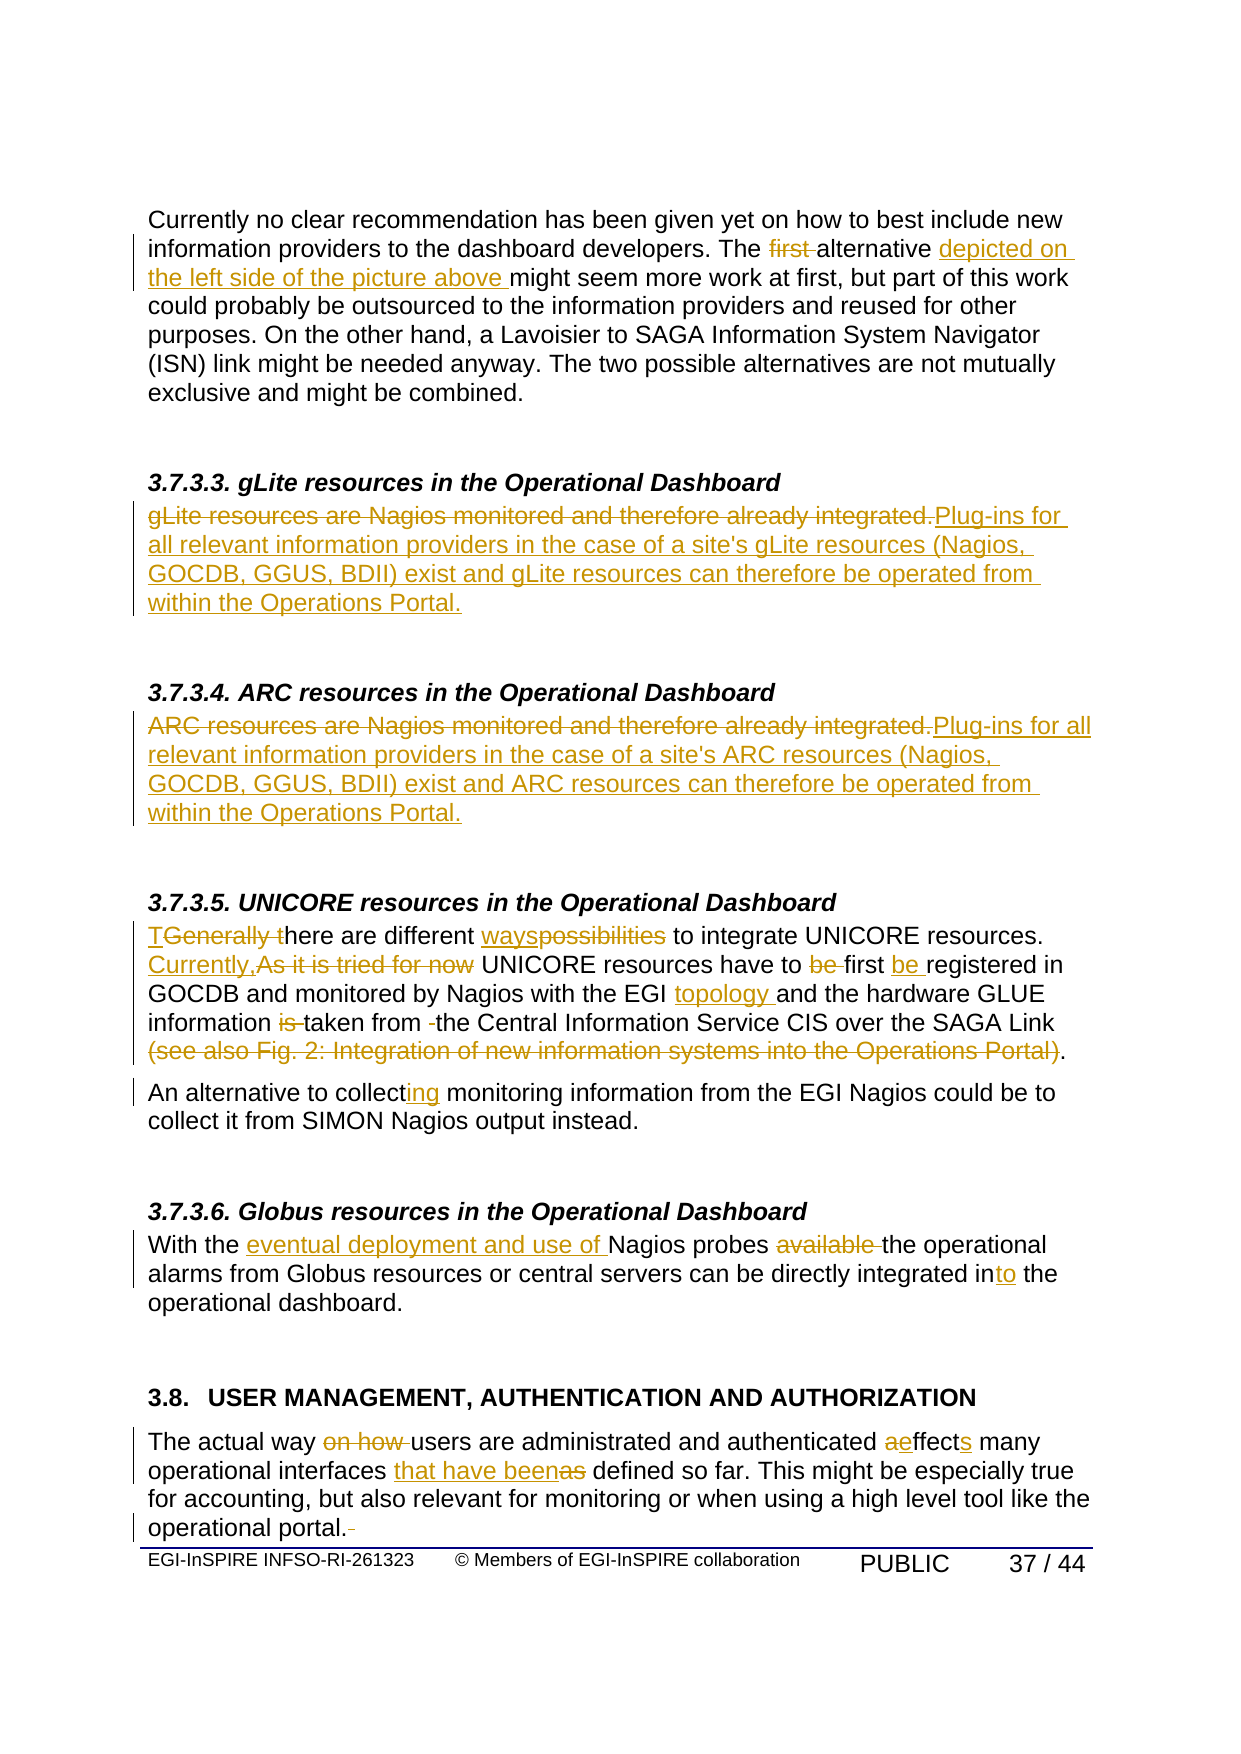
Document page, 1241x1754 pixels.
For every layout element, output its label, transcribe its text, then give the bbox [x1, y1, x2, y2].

subtitle Globus resources in the Operational Dashboard [148, 1197, 1093, 1226]
subtitle ARC resources in the Operational Dashboard [148, 678, 1093, 707]
text Plug-ins for all relevant information providers in the case of a site's ARC resources (Nagios, GOCDB, GGUS, BDII) exist and ARC resources can therefore be operated from within the Operations Portal. [148, 711, 1093, 826]
subtitle UNICORE resources in the Operational Dashboard [148, 888, 1093, 917]
subtitle User management, Authentication and Authorization [148, 1383, 1093, 1412]
text There are different ways to integrate UNICORE resources. Currently, UNICORE resources have to first be registered in GOCDB and monitored by Nagios with the EGI topology and the hardware GLUE information taken from the Central Information Service CIS over the SAGA Link . [148, 921, 1093, 1065]
text Currently no clear recommendation has been given yet on how to best include new information providers to the dashboard developers. The alternative depicted on the left side of the picture above might seem more work at first, but part of this work could probably be outsourced to the information providers and reused for other purposes. On the other hand, a Lavoisier to SAGA Information System Navigator (ISN) link might be needed anyway. The two possible alternatives are not mutually exclusive and might be combined. [148, 205, 1093, 406]
text Plug-ins for all relevant information providers in the case of a site's gLite resources (Nagios, GOCDB, GGUS, BDII) exist and gLite resources can therefore be operated from within the Operations Portal. [148, 501, 1093, 616]
subtitle gLite resources in the Operational Dashboard [148, 468, 1093, 497]
text With the eventual deployment and use of Nagios probes the operational alarms from Globus resources or central servers can be directly integrated into the operational dashboard. [148, 1230, 1093, 1316]
text An alternative to collecting monitoring information from the EGI Nagios could be to collect it from SIMON Nagios output instead. [148, 1078, 1093, 1135]
text The actual way users are administrated and authenticated effects many operational interfaces that have been defined so far. This might be especially true for accounting, but also relevant for monitoring or when using a high level tool like the operational portal. [148, 1427, 1093, 1542]
